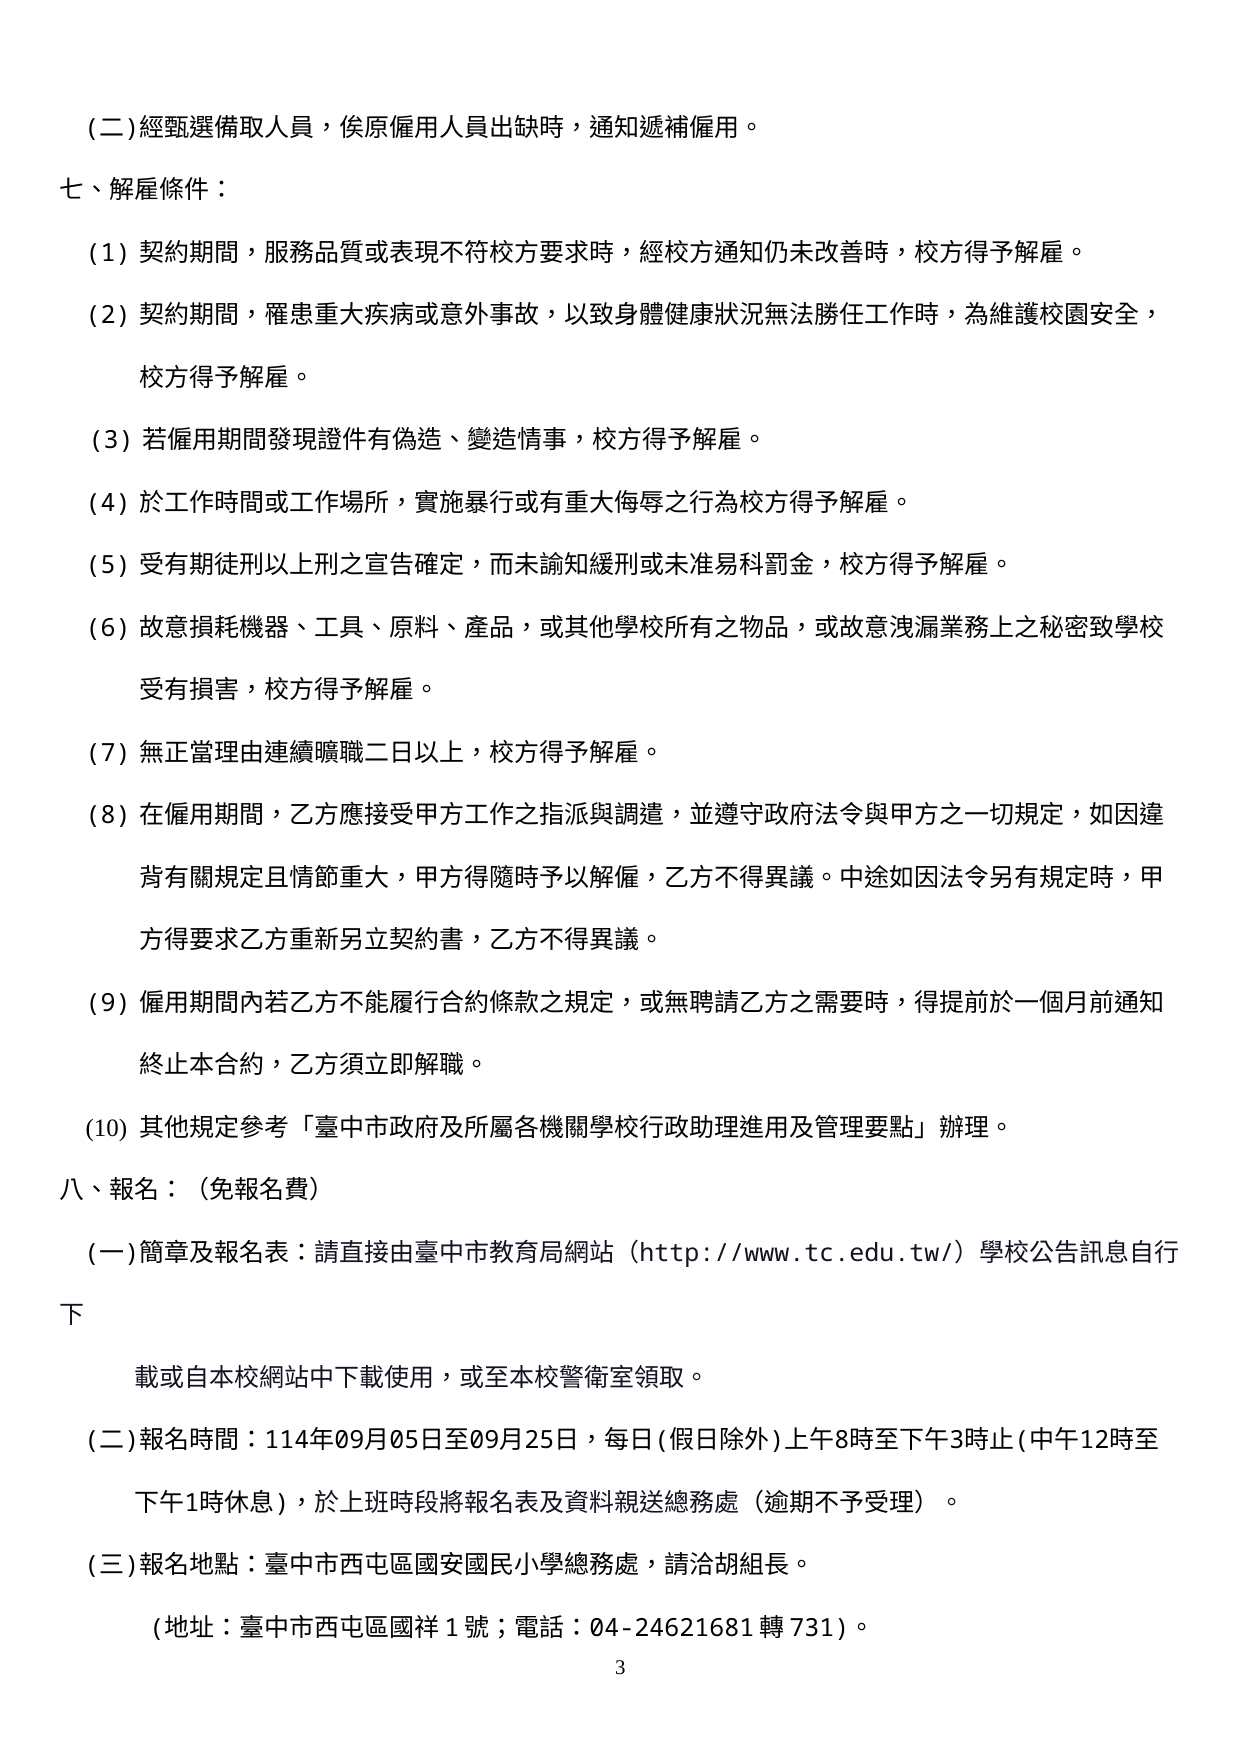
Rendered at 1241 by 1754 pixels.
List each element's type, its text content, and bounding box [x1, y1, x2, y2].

text (三)報名地點：臺中市西屯區國安國民小學總務處，請洽胡組長。 [59, 1521, 1181, 1584]
list 其他規定參考「臺中市政府及所屬各機關學校行政助理進用及管理要點」辦理。 [85, 1084, 1181, 1146]
list 若僱用期間發現證件有偽造、變造情事，校方得予解雇。 [88, 396, 1181, 459]
text 載或自本校網站中下載使用，或至本校警衛室領取。 [59, 1334, 1181, 1396]
list 契約期間，服務品質或表現不符校方要求時，經校方通知仍未改善時，校方得予解雇。 [85, 209, 1181, 271]
text (二)報名時間：114年09月05日至09月25日，每日(假日除外)上午8時至下午3時止(中午12時至下午1時休息)，於上班時段將報名表及資料親送總務處（逾期不予受理）。 [59, 1396, 1181, 1521]
list 於工作時間或工作場所，實施暴行或有重大侮辱之行為校方得予解雇。 [85, 459, 1181, 521]
list 契約期間，罹患重大疾病或意外事故，以致身體健康狀況無法勝任工作時，為維護校園安全，校方得予解雇。 [85, 271, 1181, 396]
text 八、報名：（免報名費） [59, 1146, 1181, 1209]
text (一)簡章及報名表：請直接由臺中市教育局網站（http://www.tc.edu.tw/）學校公告訊息自行下 [59, 1209, 1181, 1334]
text 七、解雇條件： [59, 146, 1181, 209]
list 在僱用期間，乙方應接受甲方工作之指派與調遣，並遵守政府法令與甲方之一切規定，如因違背有關規定且情節重大，甲方得隨時予以解僱，乙方不得異議。中途如因法令另有規定時，甲方得要求乙方重新另立契約書，乙方不得異議。 [85, 771, 1181, 959]
text (地址：臺中市西屯區國祥1號；電話：04-24621681轉731)。 [59, 1584, 1181, 1646]
list 受有期徒刑以上刑之宣告確定，而未諭知緩刑或未准易科罰金，校方得予解雇。 [85, 521, 1181, 584]
list 無正當理由連續曠職二日以上，校方得予解雇。 [85, 709, 1181, 771]
list 故意損耗機器、工具、原料、產品，或其他學校所有之物品，或故意洩漏業務上之秘密致學校受有損害，校方得予解雇。 [85, 584, 1181, 709]
list 僱用期間內若乙方不能履行合約條款之規定，或無聘請乙方之需要時，得提前於一個月前通知終止本合約，乙方須立即解職。 [85, 959, 1181, 1084]
text (二)經甄選備取人員，俟原僱用人員出缺時，通知遞補僱用。 [59, 84, 1181, 146]
